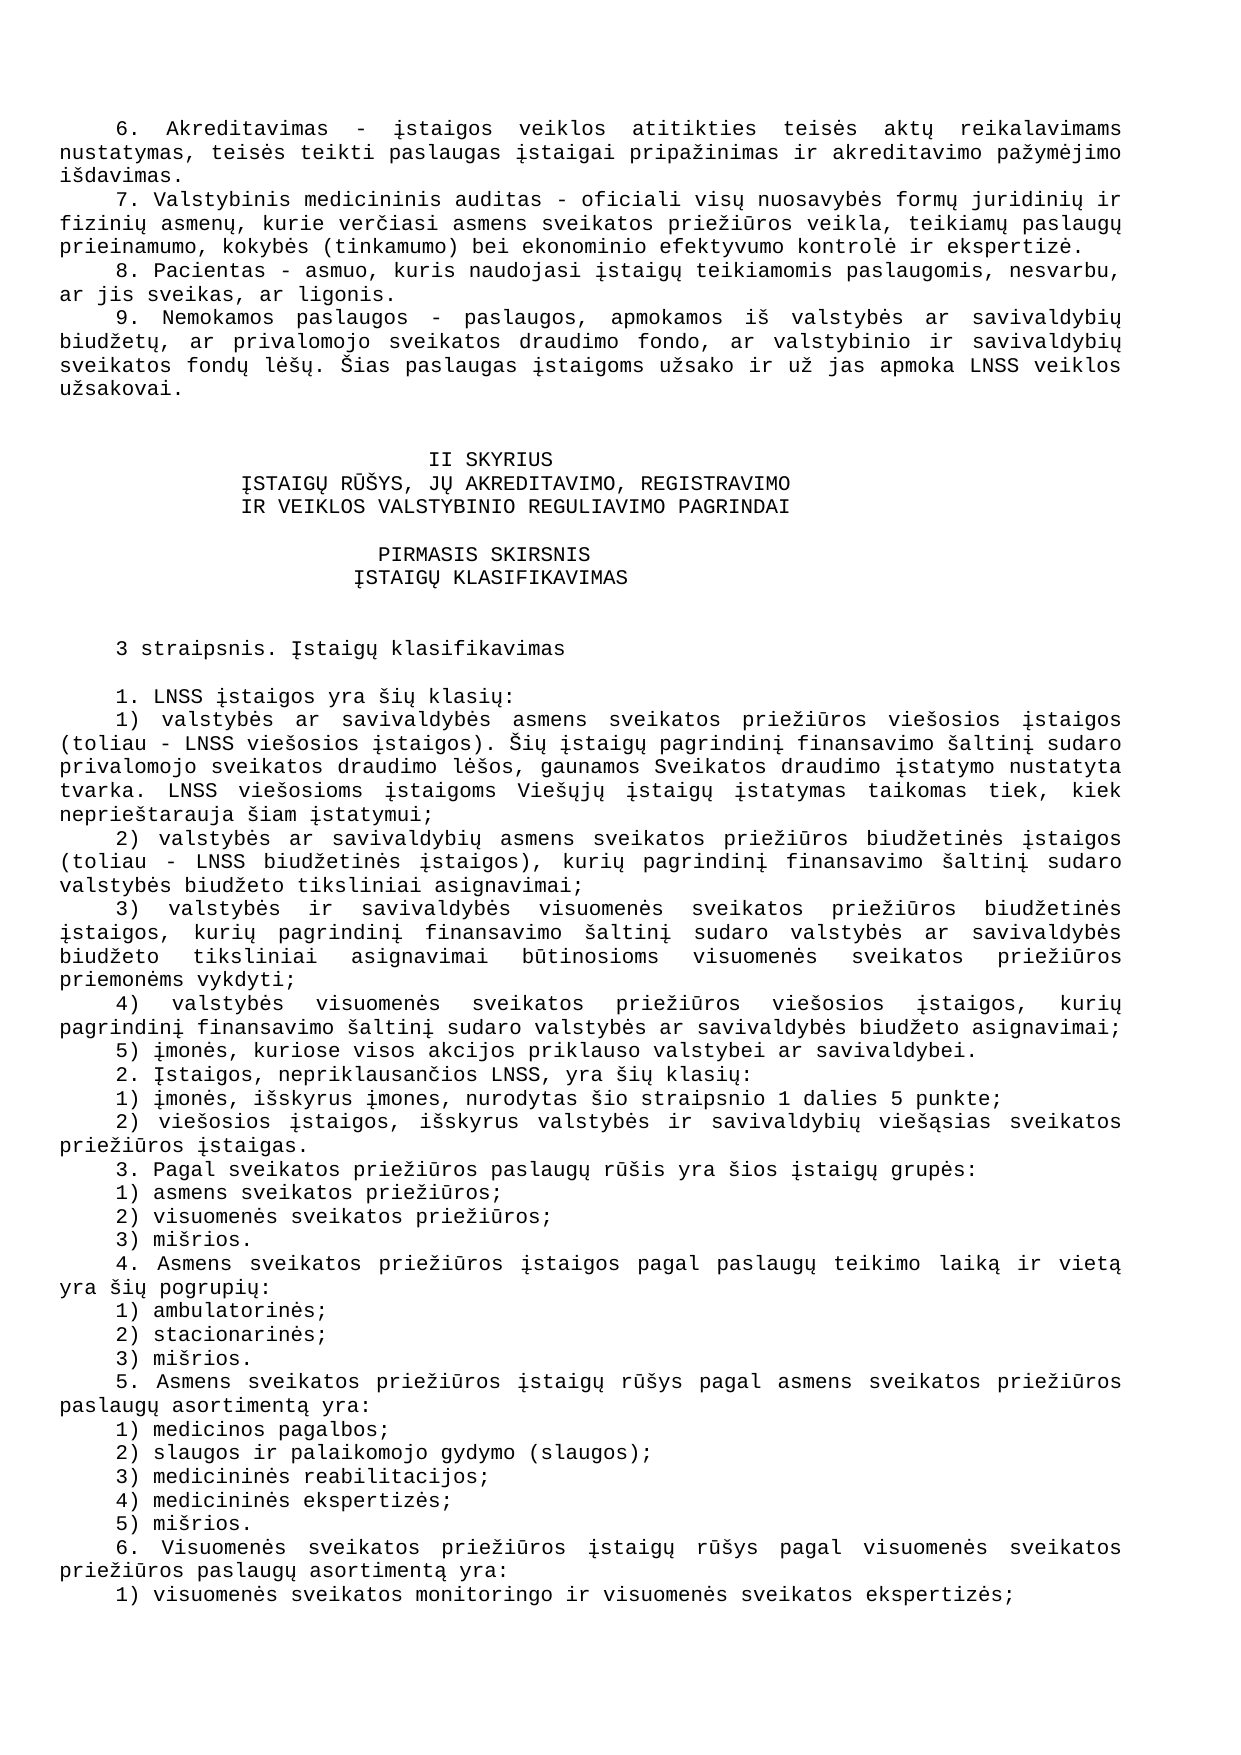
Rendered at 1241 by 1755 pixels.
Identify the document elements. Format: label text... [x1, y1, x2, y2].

text 2) stacionarinės; [59, 1324, 1122, 1348]
text 1) visuomenės sveikatos monitoringo ir visuomenės sveikatos ekspertizės; [59, 1584, 1122, 1608]
text ir veiklos valstybinio reguliavimo pagrindai [59, 496, 1122, 520]
text 9. Nemokamos paslaugos - paslaugos, apmokamos iš valstybės ar savivaldybių biudžetų, ar privalomojo sveikatos draudimo fondo, ar valstybinio ir savivaldybių sveikatos fondų lėšų. Šias paslaugas įstaigoms užsako ir už jas apmoka LNSS veiklos užsakovai. [59, 307, 1122, 402]
text 4) valstybės visuomenės sveikatos priežiūros viešosios įstaigos, kurių pagrindinį finansavimo šaltinį sudaro valstybės ar savivaldybės biudžeto asignavimai; [59, 993, 1122, 1040]
text 4. Asmens sveikatos priežiūros įstaigos pagal paslaugų teikimo laiką ir vietą yra šių pogrupių: [59, 1253, 1122, 1300]
text Pirmasis skirsnis [59, 544, 1122, 567]
text 1. LNSS įstaigos yra šių klasių: [59, 686, 1122, 709]
text 1) ambulatorinės; [59, 1300, 1122, 1324]
text 3 straipsnis. Įstaigų klasifikavimas [59, 638, 1122, 662]
text 1) įmonės, išskyrus įmones, nurodytas šio straipsnio 1 dalies 5 punkte; [59, 1088, 1122, 1111]
text 2) viešosios įstaigos, išskyrus valstybės ir savivaldybių viešąsias sveikatos priežiūros įstaigas. [59, 1111, 1122, 1158]
text 6. Akreditavimas - įstaigos veiklos atitikties teisės aktų reikalavimams nustatymas, teisės teikti paslaugas įstaigai pripažinimas ir akreditavimo pažymėjimo išdavimas. [59, 118, 1122, 189]
text 1) asmens sveikatos priežiūros; [59, 1182, 1122, 1206]
text 2) valstybės ar savivaldybių asmens sveikatos priežiūros biudžetinės įstaigos (toliau - LNSS biudžetinės įstaigos), kurių pagrindinį finansavimo šaltinį sudaro valstybės biudžeto tiksliniai asignavimai; [59, 827, 1122, 898]
text 3) medicininės reabilitacijos; [59, 1466, 1122, 1489]
text 1) medicinos pagalbos; [59, 1419, 1122, 1442]
text 8. Pacientas - asmuo, kuris naudojasi įstaigų teikiamomis paslaugomis, nesvarbu, ar jis sveikas, ar ligonis. [59, 260, 1122, 307]
text 5) įmonės, kuriose visos akcijos priklauso valstybei ar savivaldybei. [59, 1040, 1122, 1064]
text Įstaigų rūšys, jų akreditavimo, registravimo [59, 473, 1122, 496]
text 2) visuomenės sveikatos priežiūros; [59, 1206, 1122, 1229]
text 4) medicininės ekspertizės; [59, 1489, 1122, 1513]
text 5. Asmens sveikatos priežiūros įstaigų rūšys pagal asmens sveikatos priežiūros paslaugų asortimentą yra: [59, 1371, 1122, 1419]
text 3. Pagal sveikatos priežiūros paslaugų rūšis yra šios įstaigų grupės: [59, 1158, 1122, 1182]
text II skyrius [59, 449, 1122, 473]
text 2. Įstaigos, nepriklausančios LNSS, yra šių klasių: [59, 1064, 1122, 1088]
text Įstaigų klasifikavimas [59, 567, 1122, 591]
text 3) mišrios. [59, 1348, 1122, 1371]
text 2) slaugos ir palaikomojo gydymo (slaugos); [59, 1442, 1122, 1466]
text 5) mišrios. [59, 1513, 1122, 1537]
text 3) mišrios. [59, 1229, 1122, 1253]
text 1) valstybės ar savivaldybės asmens sveikatos priežiūros viešosios įstaigos (toliau - LNSS viešosios įstaigos). Šių įstaigų pagrindinį finansavimo šaltinį sudaro privalomojo sveikatos draudimo lėšos, gaunamos Sveikatos draudimo įstatymo nustatyta tvarka. LNSS viešosioms įstaigoms Viešųjų įstaigų įstatymas taikomas tiek, kiek neprieštarauja šiam įstatymui; [59, 709, 1122, 827]
text 3) valstybės ir savivaldybės visuomenės sveikatos priežiūros biudžetinės įstaigos, kurių pagrindinį finansavimo šaltinį sudaro valstybės ar savivaldybės biudžeto tiksliniai asignavimai būtinosioms visuomenės sveikatos priežiūros priemonėms vykdyti; [59, 898, 1122, 993]
text 6. Visuomenės sveikatos priežiūros įstaigų rūšys pagal visuomenės sveikatos priežiūros paslaugų asortimentą yra: [59, 1537, 1122, 1584]
text 7. Valstybinis medicininis auditas - oficiali visų nuosavybės formų juridinių ir fizinių asmenų, kurie verčiasi asmens sveikatos priežiūros veikla, teikiamų paslaugų prieinamumo, kokybės (tinkamumo) bei ekonominio efektyvumo kontrolė ir ekspertizė. [59, 189, 1122, 260]
